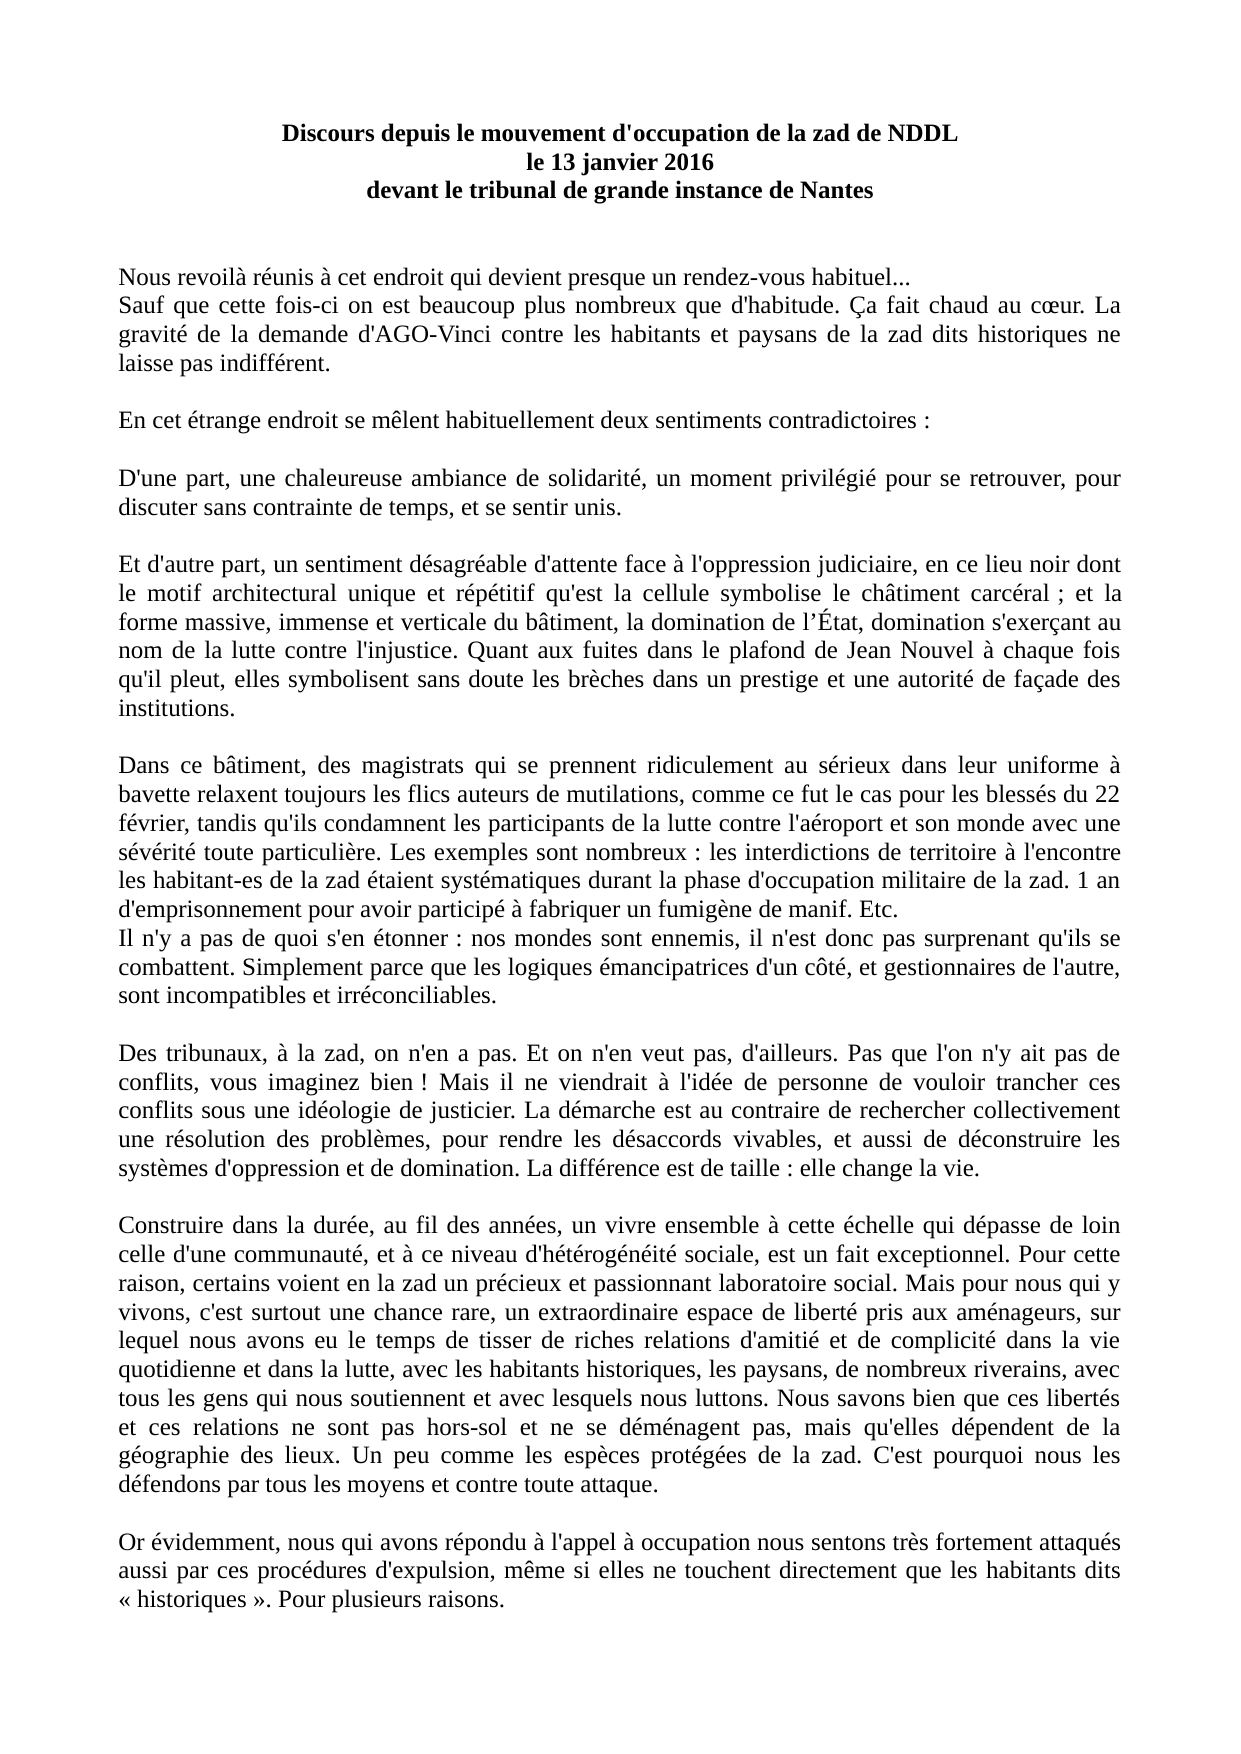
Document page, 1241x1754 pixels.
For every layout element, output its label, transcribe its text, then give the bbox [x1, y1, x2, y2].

text Or évidemment, nous qui avons répondu à l'appel à occupation nous sentons très fortement attaqués aussi par ces procédures d'expulsion, même si elles ne touchent directement que les habitants dits « historiques ». Pour plusieurs raisons. [118, 1527, 1122, 1613]
text Nous revoilà réunis à cet endroit qui devient presque un rendez-vous habituel... [118, 262, 1122, 291]
text Dans ce bâtiment, des magistrats qui se prennent ridiculement au sérieux dans leur uniforme à bavette relaxent toujours les flics auteurs de mutilations, comme ce fut le cas pour les blessés du 22 février, tandis qu'ils condamnent les participants de la lutte contre l'aéroport et son monde avec une sévérité toute particulière. Les exemples sont nombreux : les interdictions de territoire à l'encontre les habitant-es de la zad étaient systématiques durant la phase d'occupation militaire de la zad. 1 an d'emprisonnement pour avoir participé à fabriquer un fumigène de manif. Etc. [118, 751, 1122, 923]
text Il n'y a pas de quoi s'en étonner : nos mondes sont ennemis, il n'est donc pas surprenant qu'ils se combattent. Simplement parce que les logiques émancipatrices d'un côté, et gestionnaires de l'autre, sont incompatibles et irréconciliables. [118, 923, 1122, 1009]
text Des tribunaux, à la zad, on n'en a pas. Et on n'en veut pas, d'ailleurs. Pas que l'on n'y ait pas de conflits, vous imaginez bien ! Mais il ne viendrait à l'idée de personne de vouloir trancher ces conflits sous une idéologie de justicier. La démarche est au contraire de rechercher collectivement une résolution des problèmes, pour rendre les désaccords vivables, et aussi de déconstruire les systèmes d'oppression et de domination. La différence est de taille : elle change la vie. [118, 1038, 1122, 1182]
text devant le tribunal de grande instance de Nantes [118, 176, 1122, 204]
text Et d'autre part, un sentiment désagréable d'attente face à l'oppression judiciaire, en ce lieu noir dont le motif architectural unique et répétitif qu'est la cellule symbolise le châtiment carcéral ; et la forme massive, immense et verticale du bâtiment, la domination de l’État, domination s'exerçant au nom de la lutte contre l'injustice. Quant aux fuites dans le plafond de Jean Nouvel à chaque fois qu'il pleut, elles symbolisent sans doute les brèches dans un prestige et une autorité de façade des institutions. [118, 549, 1122, 722]
text Construire dans la durée, au fil des années, un vivre ensemble à cette échelle qui dépasse de loin celle d'une communauté, et à ce niveau d'hétérogénéité sociale, est un fait exceptionnel. Pour cette raison, certains voient en la zad un précieux et passionnant laboratoire social. Mais pour nous qui y vivons, c'est surtout une chance rare, un extraordinaire espace de liberté pris aux aménageurs, sur lequel nous avons eu le temps de tisser de riches relations d'amitié et de complicité dans la vie quotidienne et dans la lutte, avec les habitants historiques, les paysans, de nombreux riverains, avec tous les gens qui nous soutiennent et avec lesquels nous luttons. Nous savons bien que ces libertés et ces relations ne sont pas hors-sol et ne se déménagent pas, mais qu'elles dépendent de la géographie des lieux. Un peu comme les espèces protégées de la zad. C'est pourquoi nous les défendons par tous les moyens et contre toute attaque. [118, 1211, 1122, 1498]
text Sauf que cette fois-ci on est beaucoup plus nombreux que d'habitude. Ça fait chaud au cœur. La gravité de la demande d'AGO-Vinci contre les habitants et paysans de la zad dits historiques ne laisse pas indifférent. [118, 291, 1122, 377]
text le 13 janvier 2016 [118, 147, 1122, 176]
text D'une part, une chaleureuse ambiance de solidarité, un moment privilégié pour se retrouver, pour discuter sans contrainte de temps, et se sentir unis. [118, 463, 1122, 521]
text En cet étrange endroit se mêlent habituellement deux sentiments contradictoires : [118, 406, 1122, 434]
text Discours depuis le mouvement d'occupation de la zad de NDDL [118, 118, 1122, 147]
